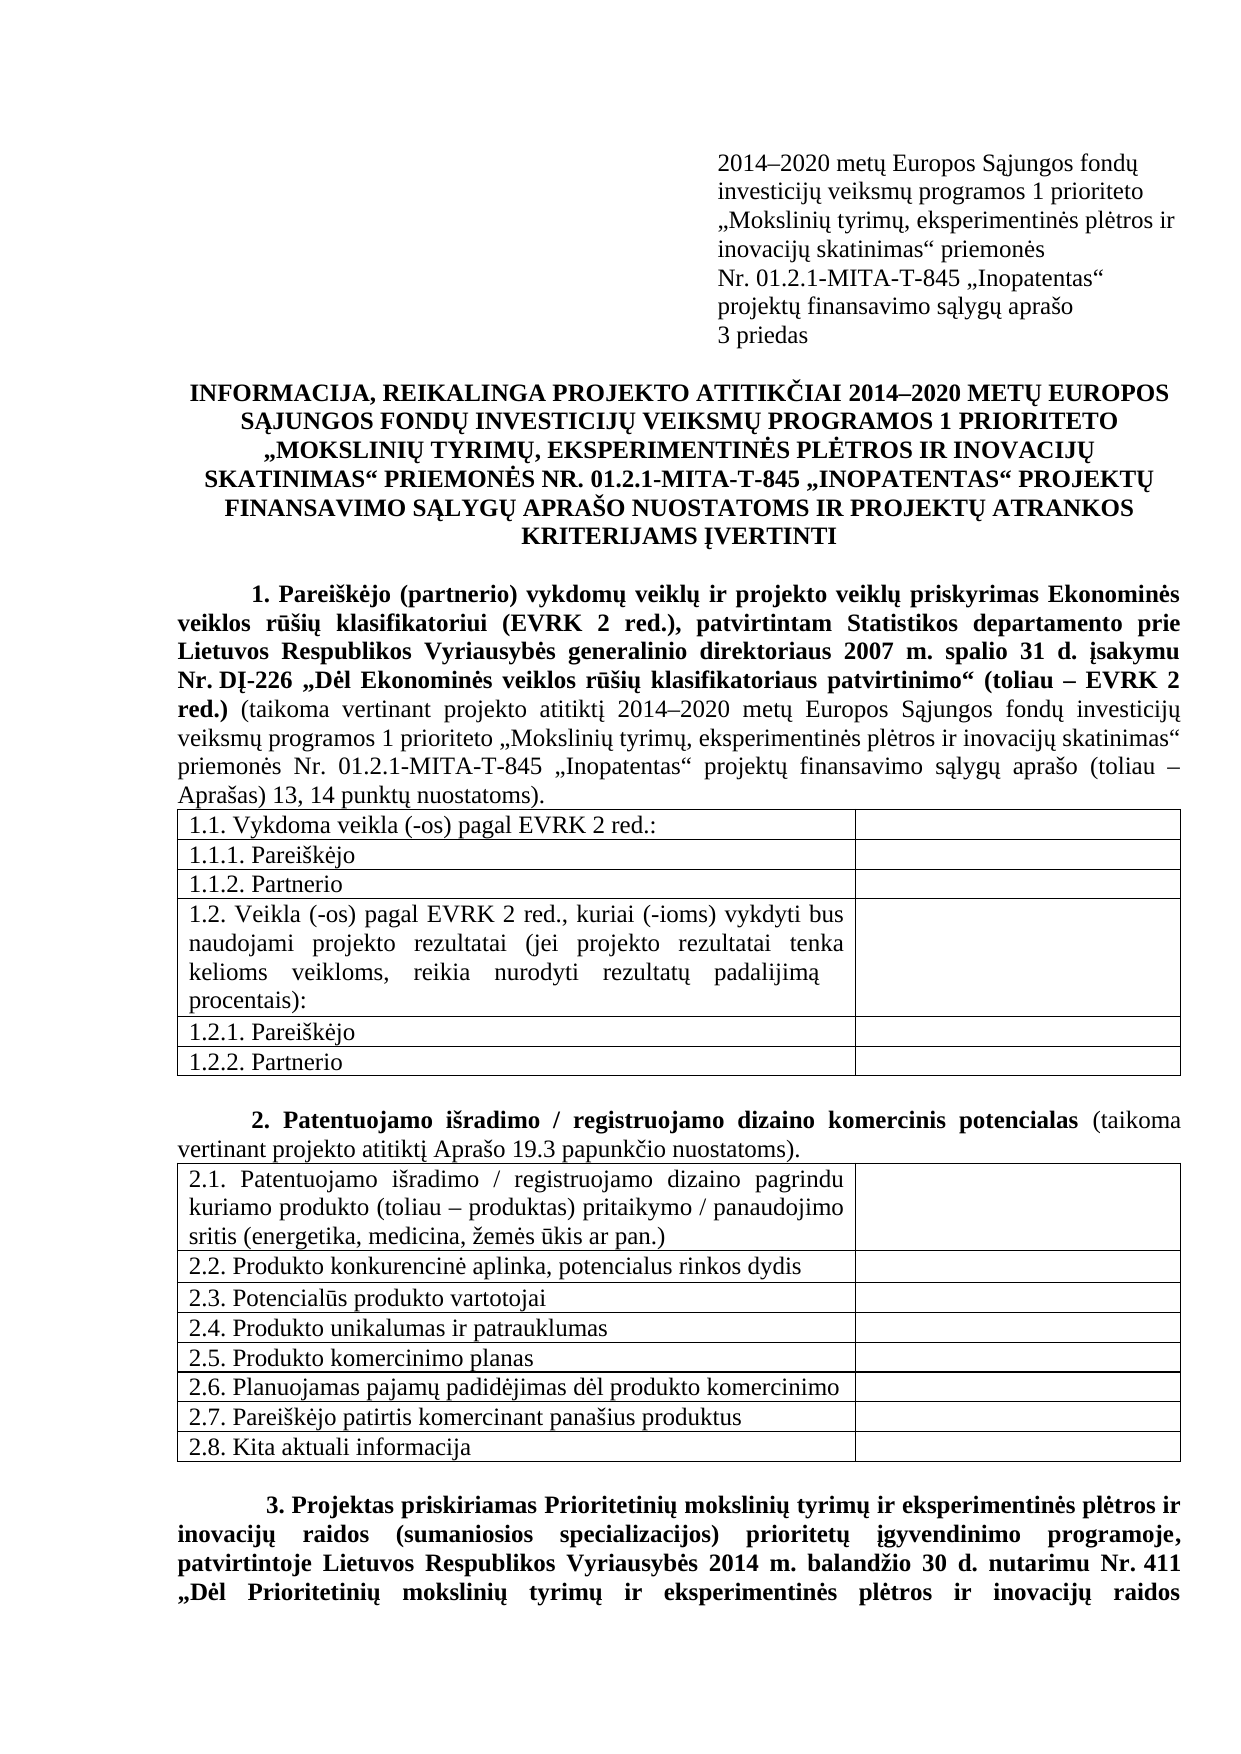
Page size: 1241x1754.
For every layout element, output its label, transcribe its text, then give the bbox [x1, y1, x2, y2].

text projektų finansavimo sąlygų aprašo [717, 291, 1181, 320]
text INFORMACIJa, reikalingA projekto atitikČIAI 2014–2020 metų Europos Sąjungos fondų investicijų veiksmų programos 1 prioriteto „Mokslinių tyrimų, eksperimentinės plėtros ir inovacijų skatinimas“ priemonės Nr. 01.2.1-MITA-T-845 „Inopatentas“ projektų finansavimo sąlygų aprašo nuostatoms ir projektų atrankos kriterijams įvertinti [177, 378, 1181, 550]
table_cell 2.3. Potencialūs produkto vartotojai [178, 1283, 855, 1312]
table_cell 1.1.1. Pareiškėjo [178, 840, 855, 868]
text 1. Pareiškėjo (partnerio) vykdomų veiklų ir projekto veiklų priskyrimas Ekonominės veiklos rūšių klasifikatoriui (EVRK 2 red.), patvirtintam Statistikos departamento prie Lietuvos Respublikos Vyriausybės generalinio direktoriaus 2007 m. spalio 31 d. įsakymu Nr. DĮ-226 „Dėl Ekonominės veiklos rūšių klasifikatoriaus patvirtinimo“ (toliau – EVRK 2 red.) (taikoma vertinant projekto atitiktį 2014–2020 metų Europos Sąjungos fondų investicijų veiksmų programos 1 prioriteto „Mokslinių tyrimų, eksperimentinės plėtros ir inovacijų skatinimas“ priemonės Nr. 01.2.1-MITA-T-845 „Inopatentas“ projektų finansavimo sąlygų aprašo (toliau – Aprašas) 13, 14 punktų nuostatoms). [177, 579, 1181, 809]
text inovacijų skatinimas“ priemonės [717, 234, 1181, 263]
table_cell 2.4. Produkto unikalumas ir patrauklumas [178, 1313, 855, 1342]
table_cell [856, 1343, 1180, 1371]
text 2. Patentuojamo išradimo / registruojamo dizaino komercinis potencialas (taikoma vertinant projekto atitiktį Aprašo 19.3 papunkčio nuostatoms). [177, 1105, 1181, 1163]
table_cell [856, 1313, 1180, 1342]
table_cell 2.8. Kita aktuali informacija [178, 1432, 855, 1461]
table_cell 2.6. Planuojamas pajamų padidėjimas dėl produkto komercinimo [178, 1373, 855, 1401]
table_header [856, 810, 1180, 839]
text 2014–2020 metų Europos Sąjungos fondų [717, 148, 1181, 176]
table_header 1.1. Vykdoma veikla (-os) pagal EVRK 2 red.: [178, 810, 855, 839]
table_cell [856, 1432, 1180, 1461]
table_cell 1.2.1. Pareiškėjo [178, 1017, 855, 1046]
table_header 2.1. Patentuojamo išradimo / registruojamo dizaino pagrindu kuriamo produkto (toliau – produktas) pritaikymo / panaudojimo sritis (energetika, medicina, žemės ūkis ar pan.) [178, 1164, 855, 1250]
table_cell 1.2.2. Partnerio [178, 1047, 855, 1075]
table_cell [856, 1017, 1180, 1046]
table_cell 2.5. Produkto komercinimo planas [178, 1343, 855, 1371]
table_cell [856, 870, 1180, 898]
text „Mokslinių tyrimų, eksperimentinės plėtros ir [717, 205, 1181, 234]
table_cell [856, 1283, 1180, 1312]
table_cell [856, 840, 1180, 868]
table_header [856, 1164, 1180, 1250]
table_cell [856, 899, 1180, 1016]
text 3 priedas [582, 320, 1181, 349]
text investicijų veiksmų programos 1 prioriteto [717, 176, 1181, 205]
table_cell 2.2. Produkto konkurencinė aplinka, potencialus rinkos dydis [178, 1251, 855, 1282]
text Nr. 01.2.1-MITA-T-845 „Inopatentas“ [717, 263, 1181, 291]
table_cell 1.1.2. Partnerio [178, 870, 855, 898]
table_cell [856, 1373, 1180, 1401]
text 3. Projektas priskiriamas Prioritetinių mokslinių tyrimų ir eksperimentinės plėtros ir inovacijų raidos (sumaniosios specializacijos) prioritetų įgyvendinimo programoje, patvirtintoje Lietuvos Respublikos Vyriausybės 2014 m. balandžio 30 d. nutarimu Nr. 411 „Dėl Prioritetinių mokslinių tyrimų ir eksperimentinės plėtros ir inovacijų raidos [177, 1491, 1181, 1606]
table_cell [856, 1047, 1180, 1075]
table_cell 2.7. Pareiškėjo patirtis komercinant panašius produktus [178, 1402, 855, 1431]
table_cell [856, 1251, 1180, 1282]
table_cell [856, 1402, 1180, 1431]
table_cell 1.2. Veikla (-os) pagal EVRK 2 red., kuriai (-ioms) vykdyti bus naudojami projekto rezultatai (jei projekto rezultatai tenka kelioms veikloms, reikia nurodyti rezultatų padalijimą procentais): [178, 899, 855, 1016]
